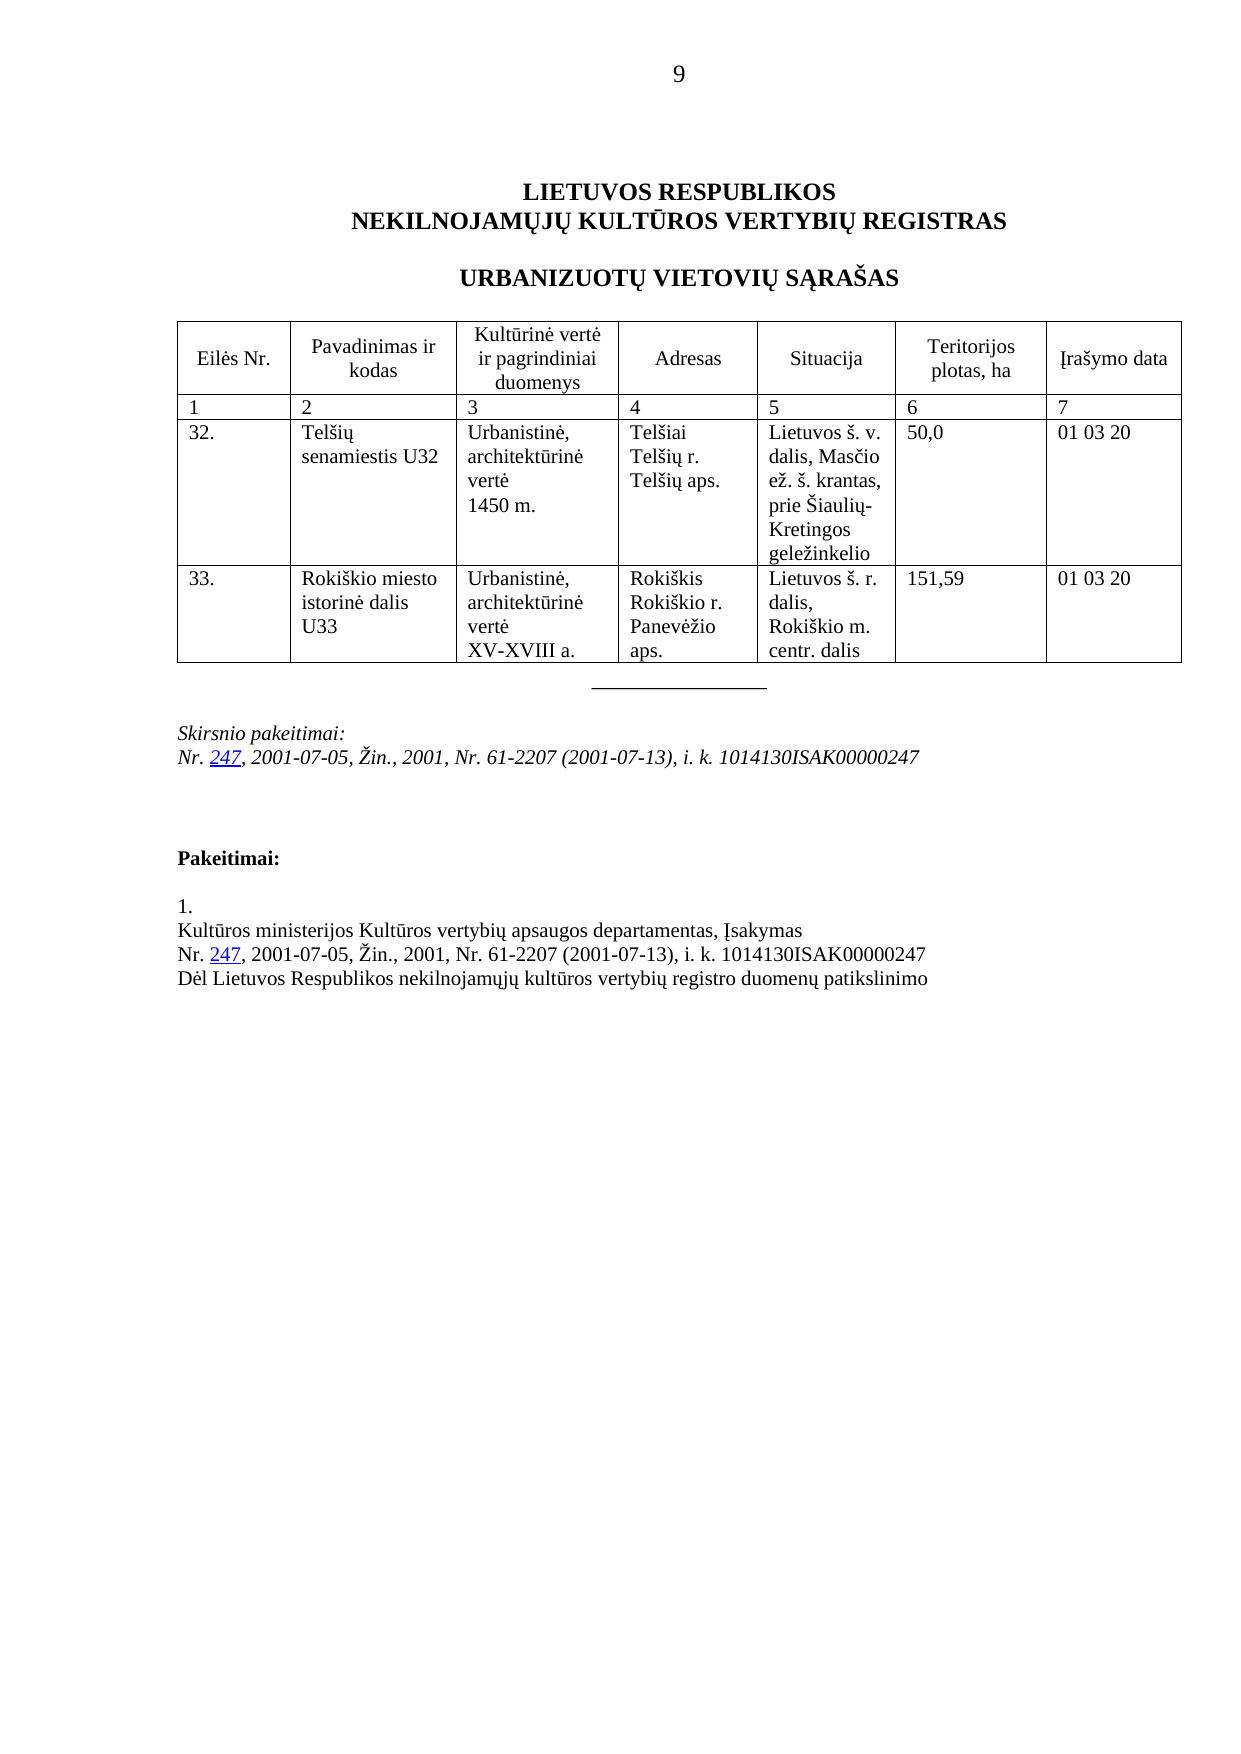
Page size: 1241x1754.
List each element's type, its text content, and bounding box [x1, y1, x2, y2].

table_cell 01 03 20 [1047, 420, 1181, 565]
table_header Adresas [619, 322, 757, 394]
table_cell 32. [178, 420, 290, 565]
table_cell 3 [457, 395, 618, 419]
table_header Kultūrinė vertė ir pagrindiniai duomenys [457, 322, 618, 394]
table_cell Lietuvos š. r. dalis, Rokiškio m. centr. dalis [758, 566, 895, 662]
table_cell Rokiškis Rokiškio r. Panevėžio aps. [619, 566, 757, 662]
table_cell 50,0 [896, 420, 1046, 565]
text Kultūros ministerijos Kultūros vertybių apsaugos departamentas, Įsakymas [177, 918, 1181, 942]
text NEKILNOJAMŲJŲ KULTŪROS VERTYBIŲ REGISTRAS [177, 206, 1181, 235]
text Skirsnio pakeitimai: [177, 721, 1181, 744]
table_cell 4 [619, 395, 757, 419]
table_cell 7 [1047, 395, 1181, 419]
table_cell 151,59 [896, 566, 1046, 662]
table_cell Telšių senamiestis U32 [291, 420, 456, 565]
text Pakeitimai: [177, 846, 1181, 869]
table_cell 33. [178, 566, 290, 662]
text ______________ [177, 663, 1181, 692]
table_cell 1 [178, 395, 290, 419]
table_cell Telšiai Telšių r. Telšių aps. [619, 420, 757, 565]
text Nr. 247, 2001-07-05, Žin., 2001, Nr. 61-2207 (2001-07-13), i. k. 1014130ISAK00000247 [177, 942, 1181, 966]
table_cell 6 [896, 395, 1046, 419]
table_header Įrašymo data [1047, 322, 1181, 394]
text URBANIZUOTŲ VIETOVIŲ SĄRAŠAS [177, 263, 1181, 292]
table_cell Lietuvos š. v. dalis, Masčio ež. š. krantas, prie Šiaulių- Kretingos geležinkelio [758, 420, 895, 565]
table_cell Urbanistinė, architektūrinė vertė XV-XVIII a. [457, 566, 618, 662]
table_header Teritorijos plotas, ha [896, 322, 1046, 394]
text LIETUVOS RESPUBLIKOS [177, 177, 1181, 206]
table_header Situacija [758, 322, 895, 394]
table_header Pavadinimas ir kodas [291, 322, 456, 394]
table_cell 2 [291, 395, 456, 419]
table_cell Rokiškio miesto istorinė dalis U33 [291, 566, 456, 662]
table_cell 5 [758, 395, 895, 419]
table_cell 01 03 20 [1047, 566, 1181, 662]
text 1. [177, 894, 1181, 918]
text Dėl Lietuvos Respublikos nekilnojamųjų kultūros vertybių registro duomenų patikslinimo [177, 966, 1181, 990]
table_cell Urbanistinė, architektūrinė vertė 1450 m. [457, 420, 618, 565]
text Nr. 247, 2001-07-05, Žin., 2001, Nr. 61-2207 (2001-07-13), i. k. 1014130ISAK00000247 [177, 744, 1181, 769]
table_header Eilės Nr. [178, 322, 290, 394]
